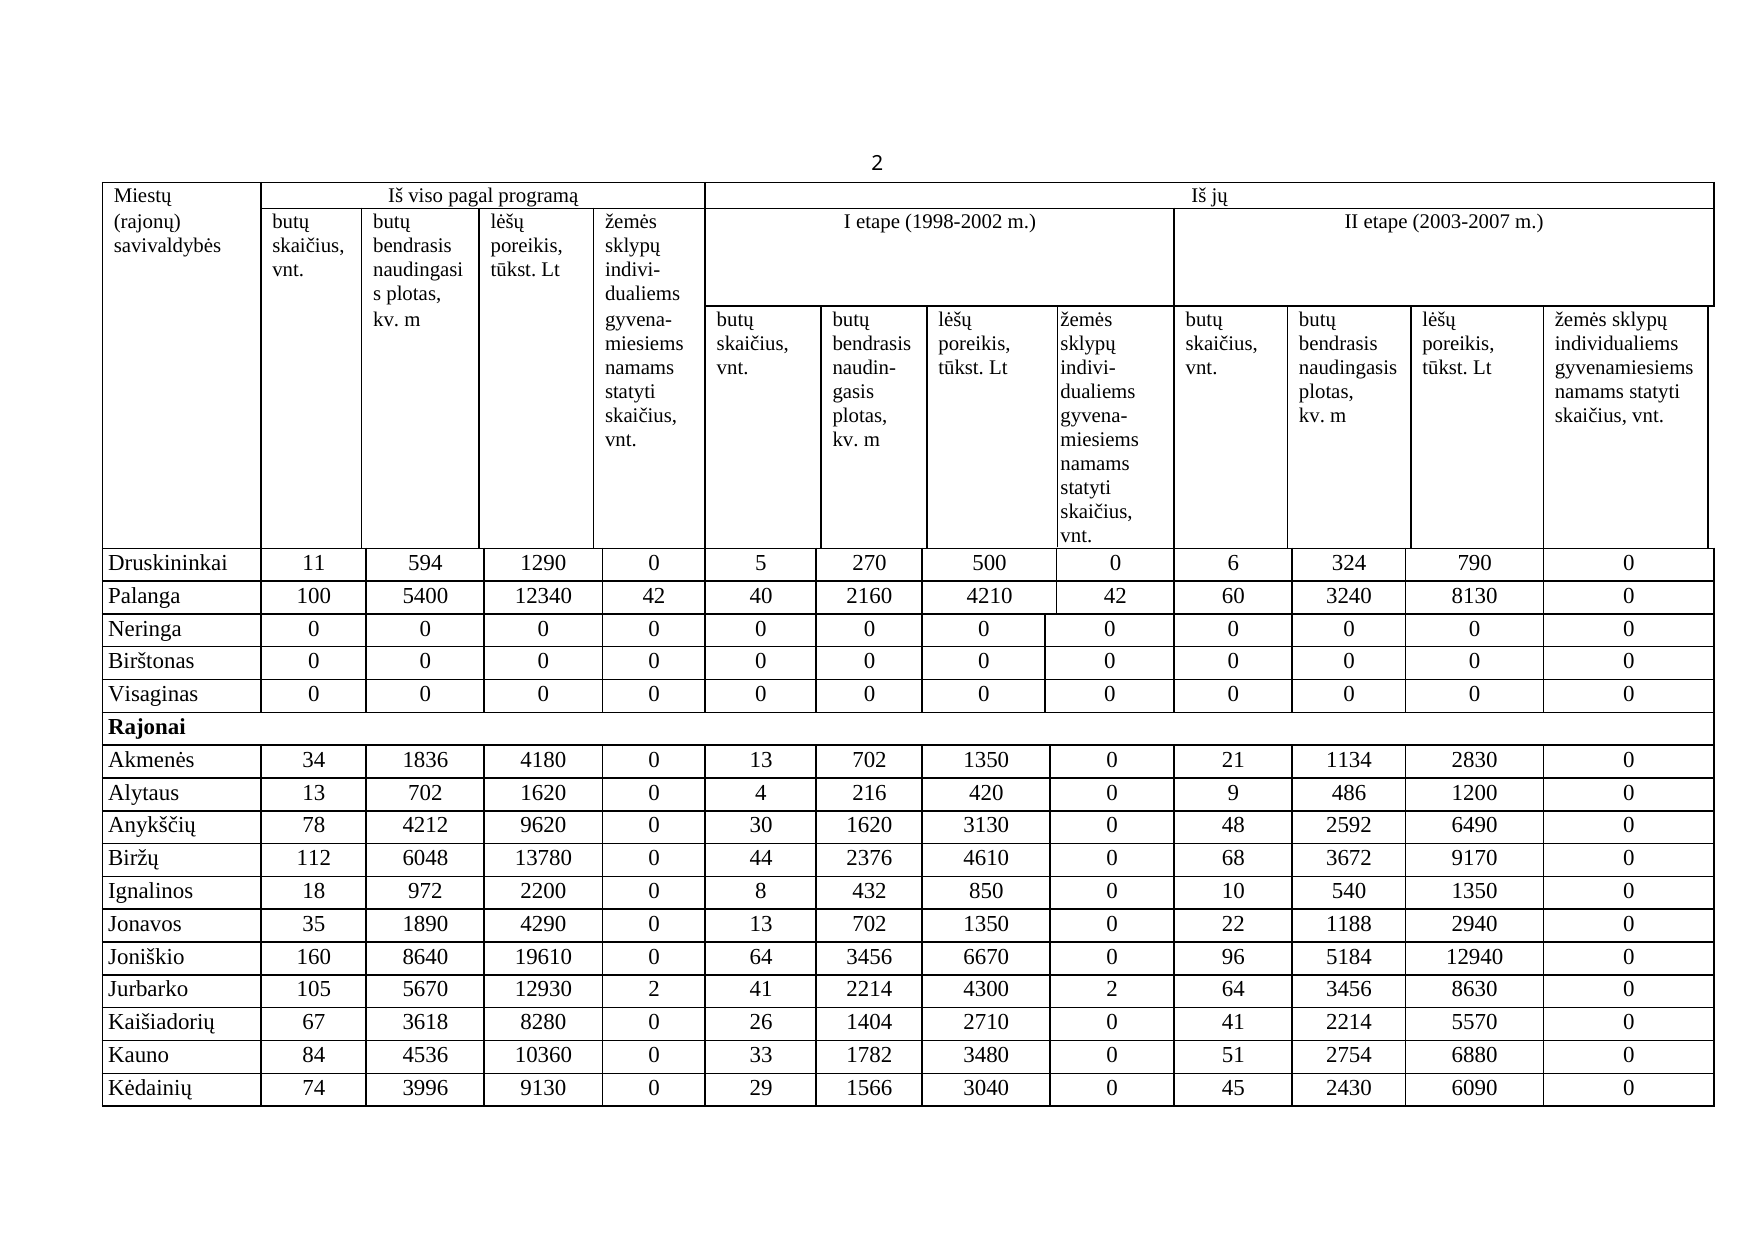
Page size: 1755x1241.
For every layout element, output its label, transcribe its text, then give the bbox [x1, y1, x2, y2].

table_cell 3618 [367, 1008, 483, 1039]
table_cell 0 [1544, 779, 1713, 810]
table_header Iš viso pagal programą [262, 183, 704, 207]
table_cell 0 [603, 844, 704, 876]
table_cell 702 [367, 779, 483, 810]
table_cell [705, 713, 816, 744]
table_cell 0 [817, 647, 921, 679]
table_cell 5 [706, 549, 815, 580]
table_cell 216 [817, 779, 921, 810]
table_cell 100 [262, 582, 365, 613]
table_cell [366, 713, 484, 744]
table_cell 0 [1544, 1041, 1713, 1072]
table_cell 4180 [485, 746, 602, 777]
table_cell 6 [1175, 549, 1291, 580]
table_cell gyvena-miesiems namams statyti skaičius, vnt. [594, 305, 704, 547]
table_cell 8280 [485, 1008, 602, 1039]
table_cell 0 [1051, 943, 1173, 974]
table_cell 0 [817, 680, 921, 711]
table_cell Rajonai [103, 713, 261, 744]
table_cell Akmenės [103, 746, 260, 777]
table_cell Kaišiadorių [103, 1008, 260, 1039]
table_cell 0 [1051, 877, 1173, 908]
table_cell Jonavos [103, 910, 260, 941]
table_cell 1188 [1293, 910, 1405, 941]
table_cell 2200 [485, 877, 602, 908]
table_cell lėšų poreikis, tūkst. Lt [928, 307, 1045, 547]
table_cell žemės sklypų individualiems gyvenamiesiems namams statyti skaičius, vnt. [1544, 307, 1707, 547]
table_cell 10360 [485, 1041, 602, 1072]
table_cell 0 [1051, 844, 1173, 876]
table_cell 0 [1051, 910, 1173, 941]
table_cell 18 [262, 877, 365, 908]
table_cell 8640 [367, 943, 483, 974]
table_cell 1200 [1406, 779, 1543, 810]
table_cell 2214 [817, 976, 921, 1007]
table_cell 0 [1544, 877, 1713, 908]
table_cell 0 [923, 647, 1044, 679]
table_cell 0 [1051, 1041, 1173, 1072]
table_cell 112 [262, 844, 365, 876]
table_cell 0 [603, 1008, 704, 1039]
table_cell 0 [1051, 746, 1173, 777]
table_cell 1836 [367, 746, 483, 777]
table_cell 0 [1406, 680, 1543, 711]
table_cell 0 [706, 680, 815, 711]
table_cell butų bendrasis naudin-gasis plotas, kv. m [822, 307, 926, 547]
table_cell Biržų [103, 844, 260, 876]
table_cell [1174, 713, 1292, 744]
table_cell [261, 713, 366, 744]
table_cell 4536 [367, 1041, 483, 1072]
table_cell 0 [603, 779, 704, 810]
table_cell 5400 [367, 582, 483, 613]
table_cell 2710 [923, 1008, 1049, 1039]
table_cell 0 [485, 615, 602, 646]
table_cell 3130 [923, 812, 1049, 843]
table_cell Druskininkai [103, 549, 260, 580]
table_cell 500 [923, 549, 1056, 580]
table_cell lėšų poreikis, tūkst. Lt [1412, 307, 1543, 547]
table_cell 22 [1175, 910, 1291, 941]
table_cell 0 [603, 647, 704, 679]
table_cell 0 [1544, 680, 1713, 711]
table_cell 3240 [1293, 582, 1405, 613]
table_cell 9130 [485, 1074, 602, 1105]
table_cell 44 [706, 844, 815, 876]
table_cell 0 [1544, 844, 1713, 876]
table_cell 0 [1544, 910, 1713, 941]
table_cell [1405, 713, 1543, 744]
table_cell 40 [706, 582, 815, 613]
table_cell 9170 [1406, 844, 1543, 876]
table_cell [262, 305, 361, 547]
table_cell 0 [367, 680, 483, 711]
table_cell 0 [603, 1041, 704, 1072]
table_cell 3480 [923, 1041, 1049, 1072]
table_cell 2754 [1293, 1041, 1405, 1072]
table_cell žemės sklypų indivi-dualiems gyvena-miesiems namams statyti skaičius, vnt. [1058, 307, 1173, 547]
table_cell 0 [1293, 615, 1405, 646]
table_cell 105 [262, 976, 365, 1007]
table_cell žemės sklypų indivi-dualiems [594, 209, 704, 305]
table_header Miestų [103, 183, 260, 207]
table_cell 0 [923, 615, 1044, 646]
table_cell Visaginas [103, 680, 260, 711]
table_cell 4290 [485, 910, 602, 941]
table_cell 972 [367, 877, 483, 908]
table_cell 3672 [1293, 844, 1405, 876]
table_cell 0 [1293, 647, 1405, 679]
table_cell 41 [1175, 1008, 1291, 1039]
table_cell 0 [1046, 680, 1173, 711]
table_cell 0 [603, 680, 704, 711]
table_cell 42 [603, 582, 704, 613]
table_cell 0 [1544, 1008, 1713, 1039]
table_cell 0 [603, 910, 704, 941]
table_cell 12340 [485, 582, 602, 613]
table_cell 0 [1544, 943, 1713, 974]
table_cell 5670 [367, 976, 483, 1007]
table_cell 26 [706, 1008, 815, 1039]
table_cell 8 [706, 877, 815, 908]
table_cell 30 [706, 812, 815, 843]
table_cell 2160 [817, 582, 921, 613]
table_cell 0 [1046, 615, 1173, 646]
table_cell [602, 713, 705, 744]
table_cell 12930 [485, 976, 602, 1007]
table_cell butų skaičius, vnt. [262, 209, 361, 305]
table_cell 1350 [923, 746, 1049, 777]
table_cell kv. m [362, 305, 478, 547]
table_cell 3456 [1293, 976, 1405, 1007]
table_cell 0 [1406, 615, 1543, 646]
table_cell 0 [1175, 615, 1291, 646]
table_cell 10 [1175, 877, 1291, 908]
table_cell 3456 [817, 943, 921, 974]
table_cell 0 [1406, 647, 1543, 679]
table_cell 160 [262, 943, 365, 974]
table_cell 0 [1544, 615, 1713, 646]
table_cell 0 [706, 647, 815, 679]
table_cell (rajonų) savivaldybės [103, 208, 260, 305]
table_cell 4210 [923, 582, 1056, 613]
table_cell butų skaičius, vnt. [706, 307, 820, 547]
table_cell 2592 [1293, 812, 1405, 843]
table_cell Joniškio [103, 943, 260, 974]
table_cell 13 [706, 746, 815, 777]
table_cell 35 [262, 910, 365, 941]
table_cell 0 [1544, 582, 1713, 613]
table_cell 3040 [923, 1074, 1049, 1105]
table_cell 2940 [1406, 910, 1543, 941]
table_cell [1292, 713, 1405, 744]
table_cell [816, 713, 922, 744]
table_cell 0 [706, 615, 815, 646]
table_header Iš jų [706, 183, 1713, 207]
table_cell 2830 [1406, 746, 1543, 777]
table_cell 33 [706, 1041, 815, 1072]
table_cell 0 [485, 680, 602, 711]
table_cell 34 [262, 746, 365, 777]
table_cell Kauno [103, 1041, 260, 1072]
table_cell 0 [1544, 746, 1713, 777]
table_cell 0 [603, 746, 704, 777]
table_cell [1050, 713, 1174, 744]
table_cell 270 [817, 549, 921, 580]
table_cell Jurbarko [103, 976, 260, 1007]
table_cell butų bendrasis naudingasis plotas, kv. m [1288, 307, 1410, 547]
table_cell 1620 [485, 779, 602, 810]
table_cell 4212 [367, 812, 483, 843]
table_cell 0 [603, 812, 704, 843]
table_cell 0 [1051, 812, 1173, 843]
table_cell 0 [367, 647, 483, 679]
table_cell [484, 713, 602, 744]
table_cell 0 [1175, 647, 1291, 679]
table_cell 594 [367, 549, 483, 580]
table_cell 48 [1175, 812, 1291, 843]
table_cell 67 [262, 1008, 365, 1039]
table_cell 13780 [485, 844, 602, 876]
table_cell II etape (2003-2007 m.) [1175, 209, 1713, 305]
table_cell 51 [1175, 1041, 1291, 1072]
table_cell 0 [603, 877, 704, 908]
table_cell 13 [262, 779, 365, 810]
table_cell 0 [603, 943, 704, 974]
table_cell 0 [1046, 647, 1173, 679]
table_cell 540 [1293, 877, 1405, 908]
table_cell Kėdainių [103, 1074, 260, 1105]
table_cell 19610 [485, 943, 602, 974]
table_cell 0 [262, 615, 365, 646]
table_cell 41 [706, 976, 815, 1007]
table_cell 6880 [1406, 1041, 1543, 1072]
table_cell 6090 [1406, 1074, 1543, 1105]
table_cell 21 [1175, 746, 1291, 777]
table_cell 6670 [923, 943, 1049, 974]
table_cell 702 [817, 910, 921, 941]
table_cell [480, 305, 593, 547]
table_cell 29 [706, 1074, 815, 1105]
table_cell 0 [603, 549, 704, 580]
table_cell 0 [485, 647, 602, 679]
table_cell I etape (1998-2002 m.) [706, 209, 1173, 305]
table_cell 12940 [1406, 943, 1543, 974]
table_cell 5184 [1293, 943, 1405, 974]
table_cell 790 [1406, 549, 1543, 580]
table_cell 0 [1293, 680, 1405, 711]
table_cell 8130 [1406, 582, 1543, 613]
table_cell 96 [1175, 943, 1291, 974]
table_cell 1350 [1406, 877, 1543, 908]
table_cell [922, 713, 1050, 744]
table_cell 0 [262, 680, 365, 711]
table_cell 60 [1175, 582, 1291, 613]
table_cell 0 [1051, 1074, 1173, 1105]
table_cell 0 [603, 615, 704, 646]
table_cell 42 [1057, 582, 1173, 613]
table_cell Alytaus [103, 779, 260, 810]
table_cell [1709, 307, 1714, 547]
table_cell 0 [1051, 779, 1173, 810]
table_cell 45 [1175, 1074, 1291, 1105]
table_cell 2 [1051, 976, 1173, 1007]
table_cell 0 [262, 647, 365, 679]
table_cell 9620 [485, 812, 602, 843]
table_cell 702 [817, 746, 921, 777]
table_cell 0 [1051, 1008, 1173, 1039]
table_cell Birštonas [103, 647, 260, 679]
table_cell 64 [1175, 976, 1291, 1007]
table_cell 2430 [1293, 1074, 1405, 1105]
table_cell 2376 [817, 844, 921, 876]
table_cell 0 [1544, 549, 1713, 580]
table_cell 4 [706, 779, 815, 810]
table_cell 850 [923, 877, 1049, 908]
table_cell 0 [367, 615, 483, 646]
table_cell 1350 [923, 910, 1049, 941]
table_cell 84 [262, 1041, 365, 1072]
table_cell 1134 [1293, 746, 1405, 777]
table_cell 0 [1544, 647, 1713, 679]
table_cell 1890 [367, 910, 483, 941]
table_cell 8630 [1406, 976, 1543, 1007]
table_cell Neringa [103, 615, 260, 646]
table_cell 2214 [1293, 1008, 1405, 1039]
table_cell 0 [1544, 976, 1713, 1007]
table_cell lėšų poreikis, tūkst. Lt [480, 209, 593, 305]
table_cell 1290 [485, 549, 602, 580]
table_cell 5570 [1406, 1008, 1543, 1039]
table_cell 74 [262, 1074, 365, 1105]
table_cell 0 [603, 1074, 704, 1105]
table_cell [1543, 713, 1713, 744]
table_cell Ignalinos [103, 877, 260, 908]
table_cell butų skaičius, vnt. [1175, 307, 1287, 547]
table_cell 3996 [367, 1074, 483, 1105]
table_cell 0 [1544, 1074, 1713, 1105]
table_cell 420 [923, 779, 1049, 810]
table_cell 324 [1293, 549, 1405, 580]
table_cell 4610 [923, 844, 1049, 876]
table_cell Palanga [103, 582, 260, 613]
table_cell 486 [1293, 779, 1405, 810]
table_cell butų bendrasis naudingasis plotas, [362, 209, 478, 305]
table_cell Anykščių [103, 812, 260, 843]
table_cell 64 [706, 943, 815, 974]
table_cell 1404 [817, 1008, 921, 1039]
table_cell 432 [817, 877, 921, 908]
table_cell 1620 [817, 812, 921, 843]
table_cell 0 [817, 615, 921, 646]
table_cell 11 [262, 549, 365, 580]
table_cell 0 [923, 680, 1044, 711]
table_cell 0 [1057, 549, 1173, 580]
table_cell 1782 [817, 1041, 921, 1072]
table_cell 78 [262, 812, 365, 843]
table_cell 4300 [923, 976, 1049, 1007]
table_cell 6490 [1406, 812, 1543, 843]
table_cell 0 [1544, 812, 1713, 843]
table_cell 9 [1175, 779, 1291, 810]
table_cell 2 [603, 976, 704, 1007]
table_cell 13 [706, 910, 815, 941]
table_cell 6048 [367, 844, 483, 876]
table_cell 0 [1175, 680, 1291, 711]
table_cell 1566 [817, 1074, 921, 1105]
table_cell [1045, 307, 1057, 547]
table_cell 68 [1175, 844, 1291, 876]
table_cell [103, 305, 260, 547]
